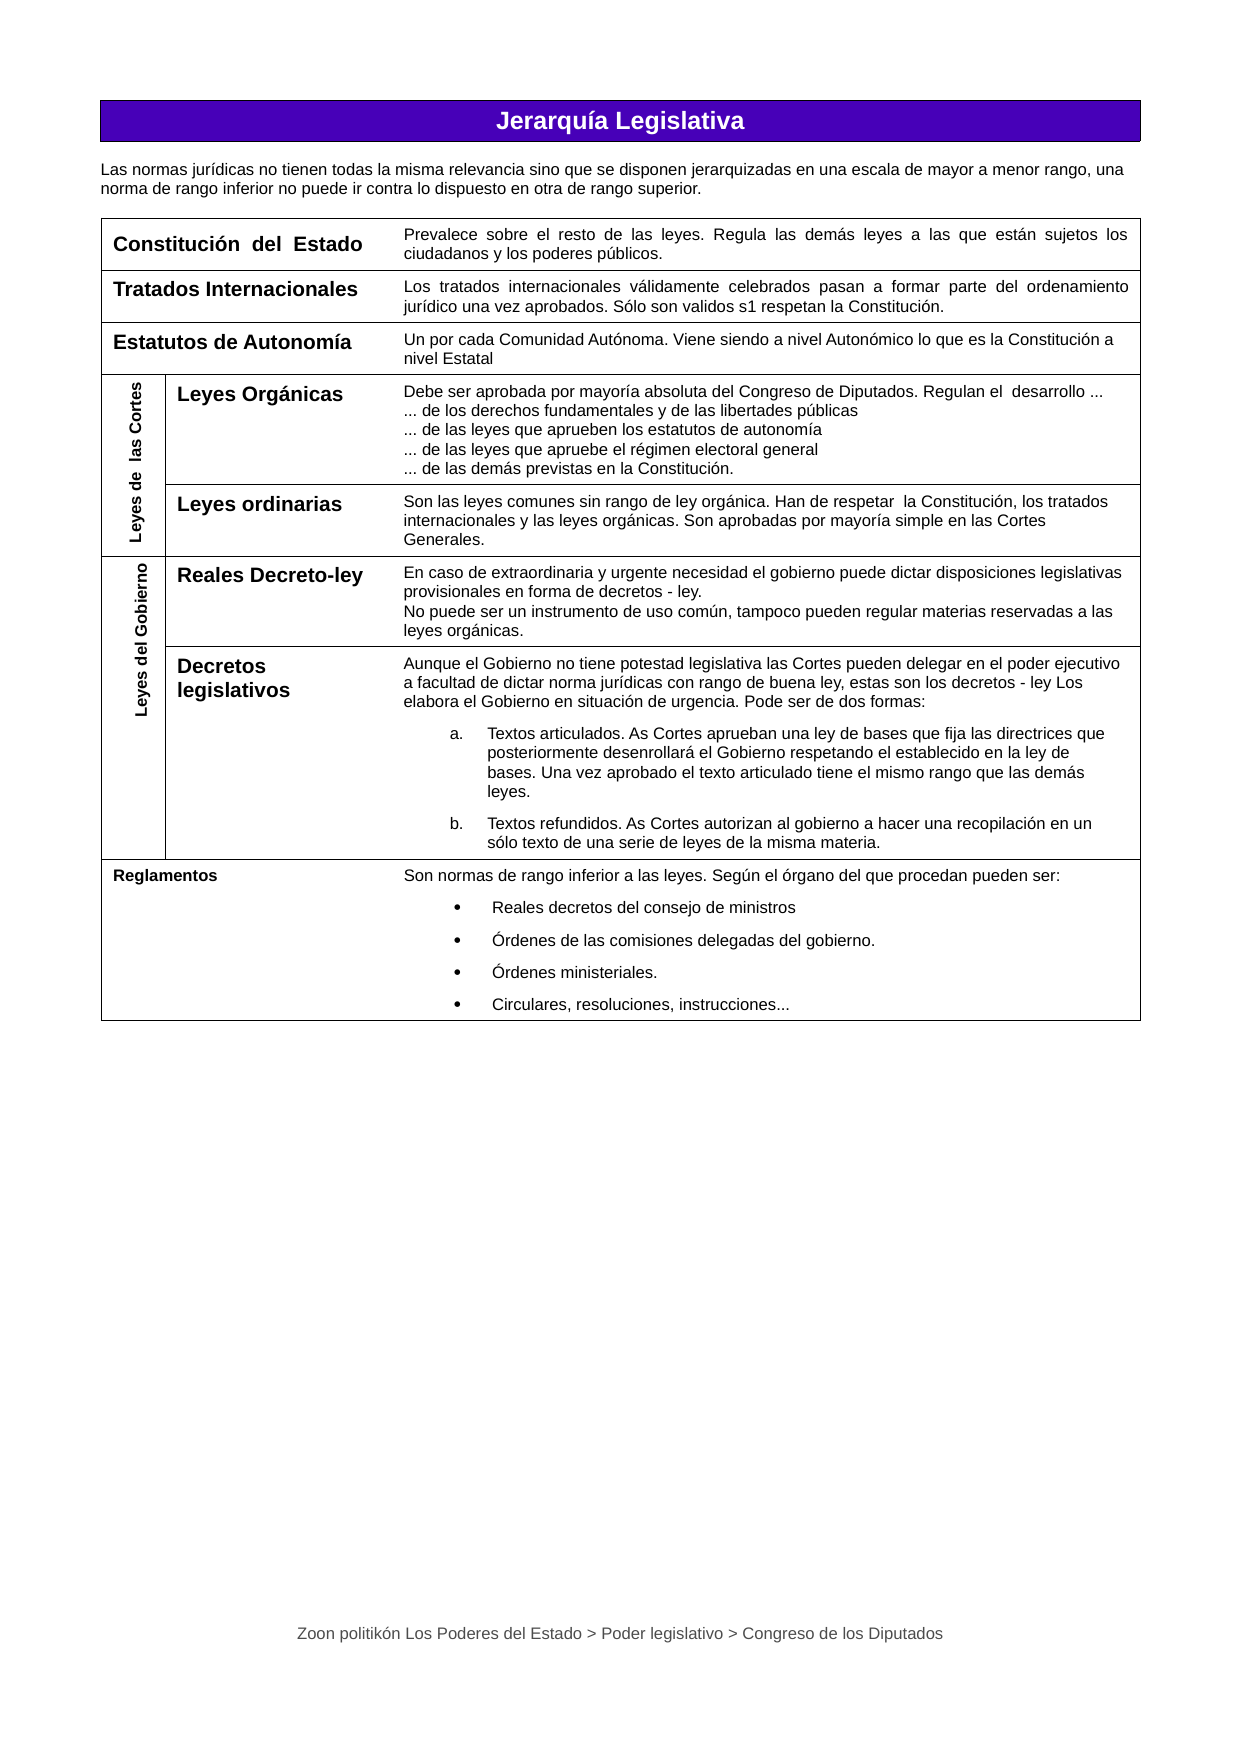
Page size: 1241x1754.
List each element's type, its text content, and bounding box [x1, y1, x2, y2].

table_cell Decretos legislativos [166, 647, 392, 858]
table_cell Son las leyes comunes sin rango de ley orgánica. Han de respetar la Constitución, los tratados internacionales y las leyes orgánicas. Son aprobadas por mayoría simple en las Cortes Generales. [392, 485, 1140, 556]
table_cell Los tratados internacionales válidamente celebrados pasan a formar parte del ordenamiento jurídico una vez aprobados. Sólo son validos s1 respetan la Constitución. [392, 271, 1140, 322]
table_cell Leyes ordinarias [166, 485, 392, 556]
table_cell Reglamentos [102, 860, 392, 1020]
table_cell Son normas de rango inferior a las leyes. Según el órgano del que procedan pueden ser: Reales decretos del consejo de ministros Órdenes de las comisiones delegadas del gobierno. Órdenes ministeriales. Circulares, resoluciones, instrucciones... [392, 860, 1140, 1020]
table_header Jerarquía Legislativa [101, 101, 1140, 141]
table_header Constitución del Estado [102, 219, 392, 270]
table_cell Leyes de las Cortes [102, 375, 165, 556]
table_header Reales Decreto-ley [166, 557, 392, 646]
table_cell Tratados Internacionales [102, 271, 392, 322]
table_header En caso de extraordinaria y urgente necesidad el gobierno puede dictar disposiciones legislativas provisionales en forma de decretos - ley. No puede ser un instrumento de uso común, tampoco pueden regular materias reservadas a las leyes orgánicas. [392, 557, 1140, 646]
text Las normas jurídicas no tienen todas la misma relevancia sino que se disponen jerarquizadas en una escala de mayor a menor rango, una norma de rango inferior no puede ir contra lo dispuesto en otra de rango superior. [100, 160, 1140, 198]
table_cell Estatutos de Autonomía [102, 323, 392, 374]
table_header Leyes Orgánicas [166, 375, 392, 484]
table_cell Aunque el Gobierno no tiene potestad legislativa las Cortes pueden delegar en el poder ejecutivo a facultad de dictar norma jurídicas con rango de buena ley, estas son los decretos - ley Los elabora el Gobierno en situación de urgencia. Pode ser de dos formas: Textos articulados. As Cortes aprueban una ley de bases que fija las directrices que posteriormente desenrollará el Gobierno respetando el establecido en la ley de bases. Una vez aprobado el texto articulado tiene el mismo rango que las demás leyes. Textos refundidos. As Cortes autorizan al gobierno a hacer una recopilación en un sólo texto de una serie de leyes de la misma materia. [392, 647, 1140, 858]
table_header Debe ser aprobada por mayoría absoluta del Congreso de Diputados. Regulan el desarrollo ... ... de los derechos fundamentales y de las libertades públicas ... de las leyes que aprueben los estatutos de autonomía ... de las leyes que apruebe el régimen electoral general ... de las demás previstas en la Constitución. [392, 375, 1140, 484]
table_cell Un por cada Comunidad Autónoma. Viene siendo a nivel Autonómico lo que es la Constitución a nivel Estatal [392, 323, 1140, 374]
table_cell Leyes del Gobierno [102, 557, 165, 858]
table_header Prevalece sobre el resto de las leyes. Regula las demás leyes a las que están sujetos los ciudadanos y los poderes públicos. [392, 219, 1140, 270]
